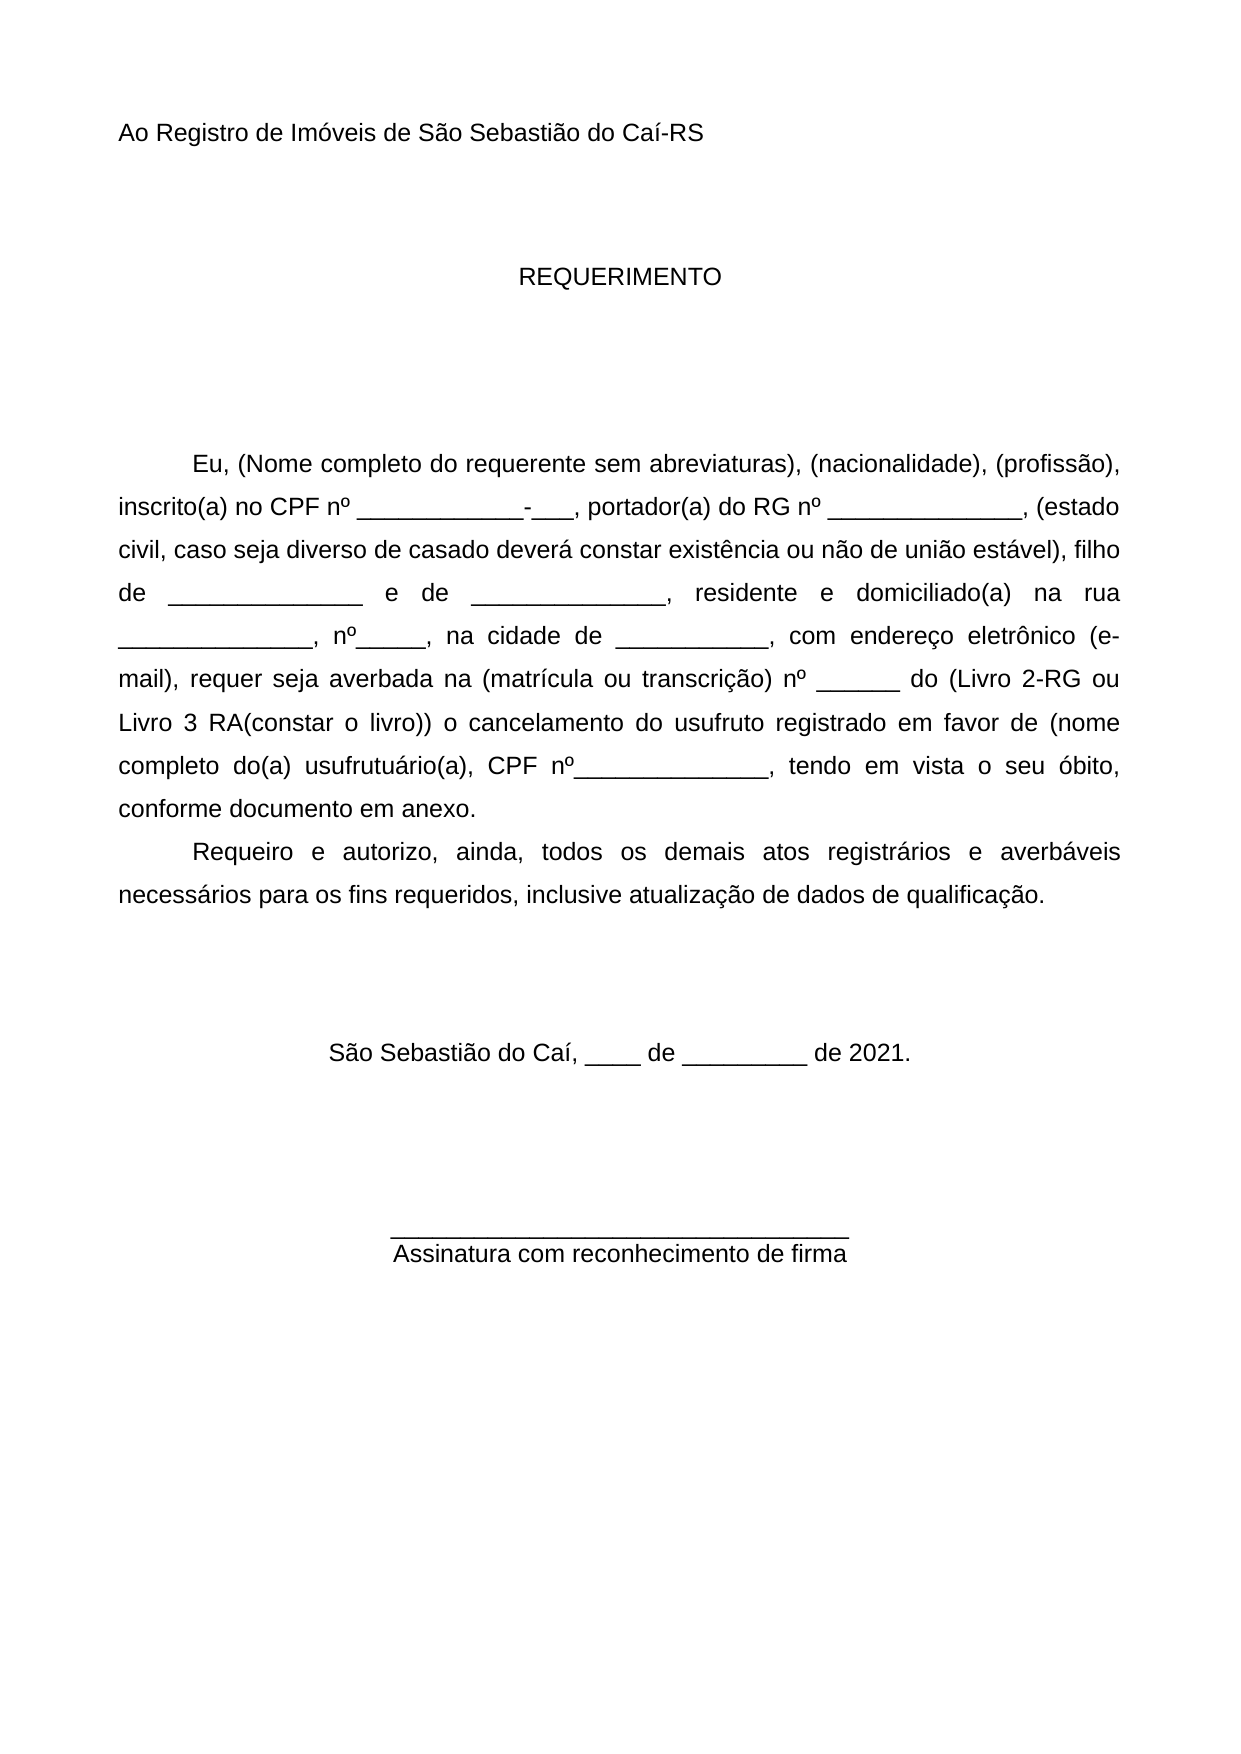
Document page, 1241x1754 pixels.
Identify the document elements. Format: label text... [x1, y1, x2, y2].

text São Sebastião do Caí, ____ de _________ de 2021. [118, 1038, 1122, 1067]
text Assinatura com reconhecimento de firma [118, 1239, 1122, 1268]
text _________________________________ [118, 1211, 1122, 1239]
text Ao Registro de Imóveis de São Sebastião do Caí-RS [118, 118, 1122, 147]
text Eu, (Nome completo do requerente sem abreviaturas), (nacionalidade), (profissão), inscrito(a) no CPF nº ____________-___, portador(a) do RG nº ______________, (estado civil, caso seja diverso de casado deverá constar existência ou não de união estável), filho de ______________ e de ______________, residente e domiciliado(a) na rua ______________, nº_____, na cidade de ___________, com endereço eletrônico (e-mail), requer seja averbada na (matrícula ou transcrição) nº ______ do (Livro 2-RG ou Livro 3 RA(constar o livro)) o cancelamento do usufruto registrado em favor de (nome completo do(a) usufrutuário(a), CPF nº______________, tendo em vista o seu óbito, conforme documento em anexo. [118, 449, 1122, 822]
text REQUERIMENTO [118, 262, 1122, 291]
text Requeiro e autorizo, ainda, todos os demais atos registrários e averbáveis necessários para os fins requeridos, inclusive atualização de dados de qualificação. [118, 837, 1122, 909]
